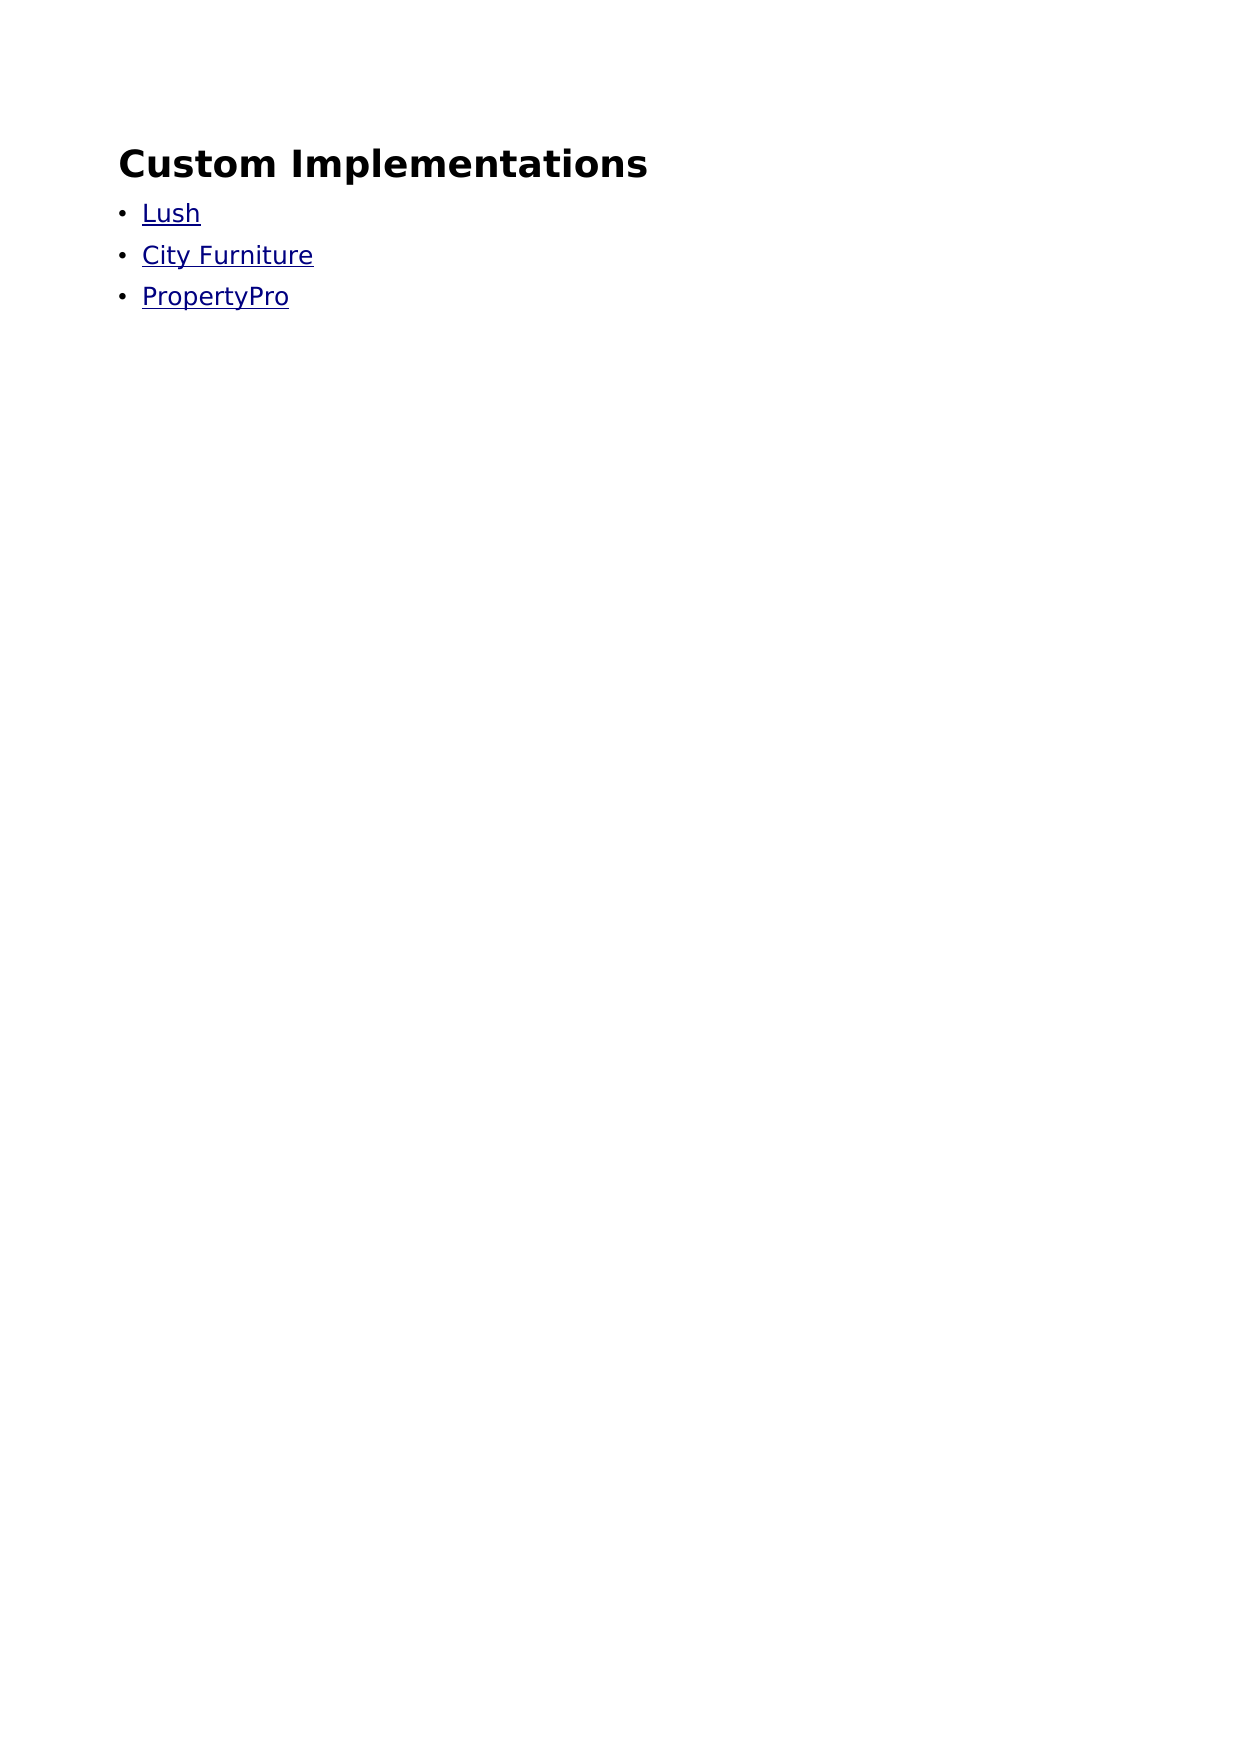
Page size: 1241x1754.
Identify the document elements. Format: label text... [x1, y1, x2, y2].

list Lush [118, 199, 1122, 228]
list PropertyPro [118, 283, 1122, 312]
list City Furniture [118, 241, 1122, 270]
subtitle Custom Implementations [118, 143, 1122, 187]
